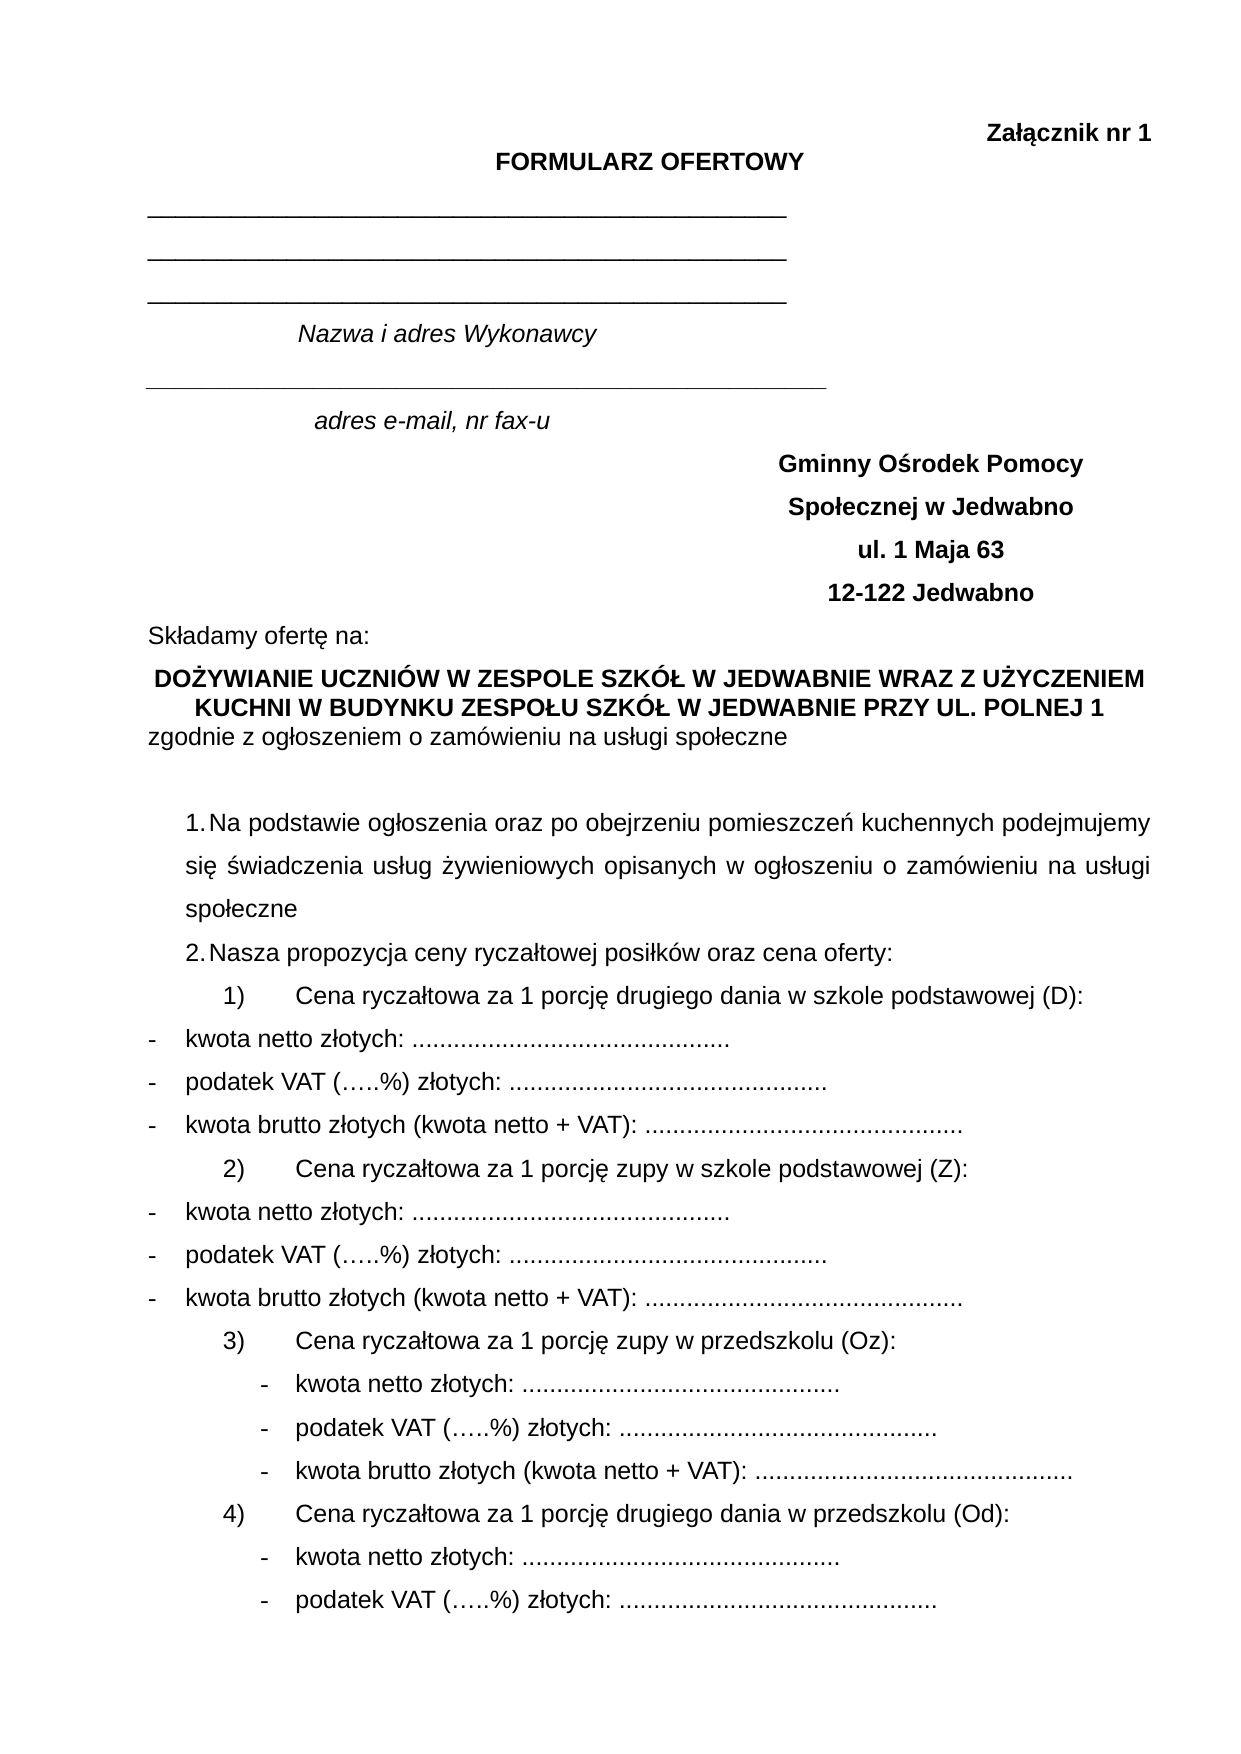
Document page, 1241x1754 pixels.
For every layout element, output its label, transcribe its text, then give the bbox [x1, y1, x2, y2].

text ul. 1 Maja 63 [710, 535, 1152, 564]
text Nazwa i adres Wykonawcy [298, 319, 1152, 348]
list Nasza propozycja ceny ryczałtowej posiłków oraz cena oferty: [185, 938, 1152, 966]
list Cena ryczałtowa za 1 porcję drugiego dania w szkole podstawowej (D): [223, 981, 1152, 1009]
text FORMULARZ OFERTOWY [148, 147, 1152, 176]
text 12-122 Jedwabno [710, 578, 1152, 607]
list kwota brutto złotych (kwota netto + VAT): .............................................. [260, 1456, 1152, 1485]
text adres e-mail, nr fax-u [148, 406, 1152, 434]
text Składamy ofertę na: [148, 621, 1152, 650]
list kwota brutto złotych (kwota netto + VAT): .............................................. [148, 1283, 1152, 1312]
text ______________________________________________ [148, 190, 1152, 219]
list kwota netto złotych: .............................................. [148, 1197, 1152, 1226]
text _________________________________________________ [148, 363, 1152, 391]
text DOŻYWIANIE UCZNIÓW W ZESPOLE SZKÓŁ W JEDWABNIE WRAZ Z UŻYCZENIEM KUCHNI W BUDYNKU ZESPOŁU SZKÓŁ W JEDWABNIE PRZY UL. POLNEJ 1 [148, 664, 1152, 722]
list Cena ryczałtowa za 1 porcję drugiego dania w przedszkolu (Od): [223, 1499, 1152, 1528]
text ______________________________________________ [148, 276, 1152, 305]
list Cena ryczałtowa za 1 porcję zupy w szkole podstawowej (Z): [223, 1153, 1152, 1182]
list Na podstawie ogłoszenia oraz po obejrzeniu pomieszczeń kuchennych podejmujemy się świadczenia usług żywieniowych opisanych w ogłoszeniu o zamówieniu na usługi społeczne [185, 808, 1152, 923]
text ______________________________________________ [148, 233, 1152, 262]
text Załącznik nr 1 [148, 118, 1152, 147]
list podatek VAT (…..%) złotych: .............................................. [260, 1586, 1152, 1614]
list Cena ryczałtowa za 1 porcję zupy w przedszkolu (Oz): [223, 1326, 1152, 1355]
text zgodnie z ogłoszeniem o zamówieniu na usługi społeczne [148, 722, 1152, 751]
list kwota netto złotych: .............................................. [260, 1369, 1152, 1398]
list podatek VAT (…..%) złotych: .............................................. [148, 1240, 1152, 1269]
list podatek VAT (…..%) złotych: .............................................. [260, 1413, 1152, 1442]
list kwota netto złotych: .............................................. [260, 1542, 1152, 1571]
list podatek VAT (…..%) złotych: .............................................. [148, 1067, 1152, 1096]
list kwota netto złotych: .............................................. [148, 1024, 1152, 1053]
list kwota brutto złotych (kwota netto + VAT): .............................................. [148, 1110, 1152, 1139]
subtitle Gminny Ośrodek Pomocy Społecznej w Jedwabno [710, 449, 1152, 521]
